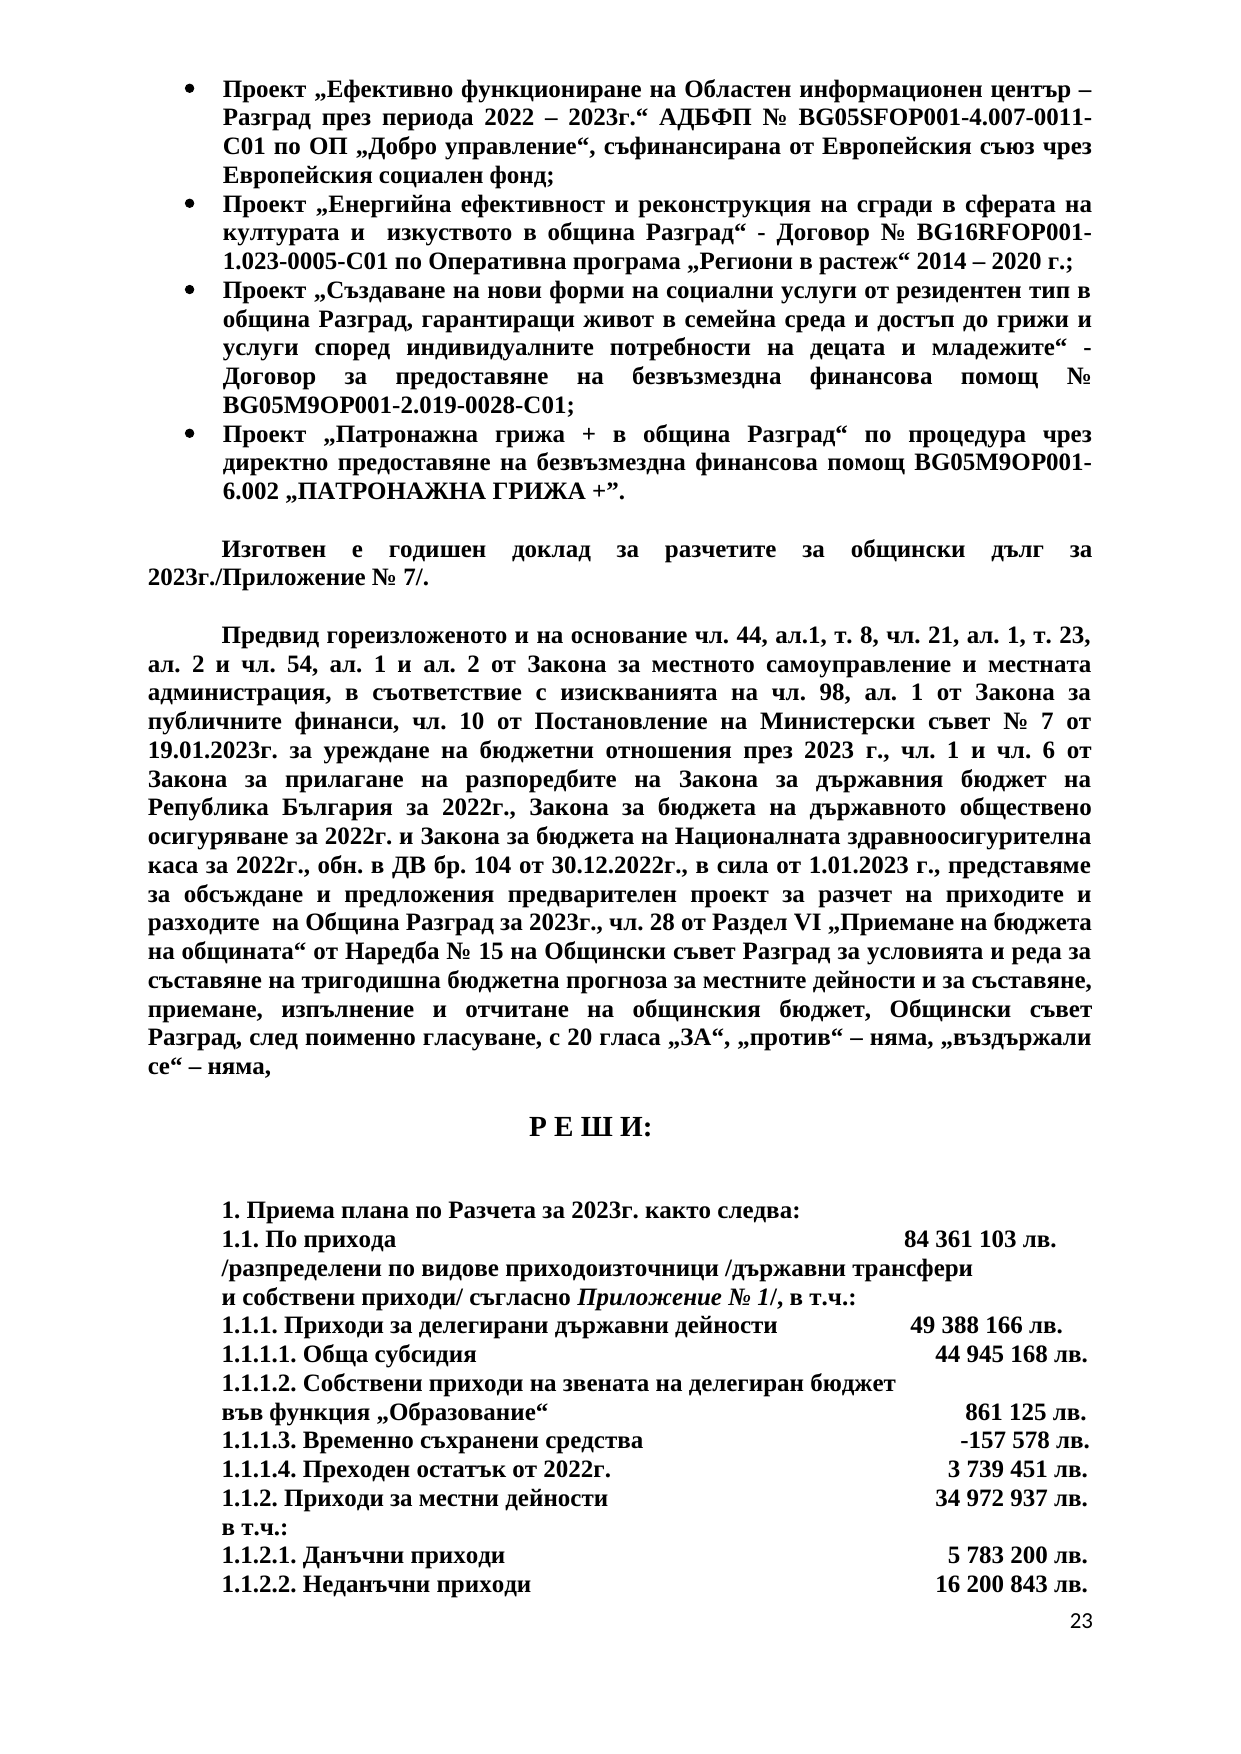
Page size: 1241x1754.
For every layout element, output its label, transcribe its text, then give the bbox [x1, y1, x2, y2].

text Предвид гореизложеното и на основание чл. 44, ал.1, т. 8, чл. 21, ал. 1, т. 23, ал. 2 и чл. 54, ал. 1 и ал. 2 от Закона за местното самоуправление и местната администрация, в съответствие с изискванията на чл. 98, ал. 1 от Закона за публичните финанси, чл. 10 от Постановление на Министерски съвет № 7 от 19.01.2023г. за уреждане на бюджетни отношения през 2023 г., чл. 1 и чл. 6 от Закона за прилагане на разпоредбите на Закона за държавния бюджет на Република България за 2022г., Закона за бюджета на държавното обществено осигуряване за 2022г. и Закона за бюджета на Националната здравноосигурителна каса за 2022г., обн. в ДВ бр. 104 от 30.12.2022г., в сила от 1.01.2023 г., представяме за обсъждане и предложения предварителен проект за разчет на приходите и разходите на Община Разград за 2023г., чл. 28 от Раздел VI „Приемане на бюджета на общината“ от Наредба № 15 на Общински съвет Разград за условията и реда за съставяне на тригодишна бюджетна прогноза за местните дейности и за съставяне, приемане, изпълнение и отчитане на общинския бюджет, Общински съвет Разград, след поименно гласуване, с 20 гласа „ЗА“, „против“ – няма, „въздържали се“ – няма, [148, 620, 1093, 1080]
text 1.1.2.2. Неданъчни приходи 16 200 843 лв. [148, 1569, 1093, 1598]
text 1.1.1.1. Обща субсидия 44 945 168 лв. [148, 1339, 1093, 1368]
text и собствени приходи/ съгласно Приложение № 1/, в т.ч.: [148, 1282, 1093, 1310]
list Проект „Енергийна ефективност и реконструкция на сгради в сферата на културата и изкуството в община Разград“ - Договор № BG16RFOP001-1.023-0005-C01 по Оперативна програма „Региони в растеж“ 2014 – 2020 г.; [185, 189, 1093, 275]
list Проект „Създаване на нови форми на социални услуги от резидентен тип в община Разград, гарантиращи живот в семейна среда и достъп до грижи и услуги според индивидуалните потребности на децата и младежите“ - Договор за предоставяне на безвъзмездна финансова помощ № BG05M9OP001-2.019-0028-C01; [185, 275, 1093, 419]
text 1.1.2.1. Данъчни приходи 5 783 200 лв. [148, 1540, 1093, 1569]
text 1.1.1.2. Собствени приходи на звената на делегиран бюджет [148, 1368, 1093, 1397]
text Изготвен е годишен доклад за разчетите за общински дълг за 2023г./Приложение № 7/. [148, 534, 1093, 591]
list Проект „Патронажна грижа + в община Разград“ по процедура чрез директно предоставяне на безвъзмездна финансова помощ BG05M9OP001-6.002 „ПАТРОНАЖНА ГРИЖА +”. [185, 419, 1093, 505]
text 1.1.1. Приходи за делегирани държавни дейности 49 388 166 лв. [148, 1310, 1093, 1339]
text 1.1. По прихода 84 361 103 лв. [148, 1224, 1093, 1253]
text в т.ч.: [148, 1512, 1093, 1540]
text 1. Приема плана по Разчета за 2023г. както следва: [148, 1195, 1093, 1224]
text Р Е Ш И: [148, 1109, 1093, 1142]
text /разпределени по видове приходоизточници /държавни трансфери [148, 1253, 1093, 1282]
text 1.1.1.4. Преходен остатък от 2022г. 3 739 451 лв. [148, 1454, 1093, 1483]
text 1.1.2. Приходи за местни дейности 34 972 937 лв. [148, 1483, 1093, 1512]
list Проект „Ефективно функциониране на Областен информационен център – Разград през периода 2022 – 2023г.“ АДБФП № BG05SFOP001-4.007-0011- С01 по ОП „Добро управление“, съфинансирана от Европейския съюз чрез Европейския социален фонд; [185, 74, 1093, 189]
text във функция „Образование“ 861 125 лв. [148, 1397, 1093, 1425]
text 1.1.1.3. Временно съхранени средства -157 578 лв. [148, 1425, 1093, 1454]
